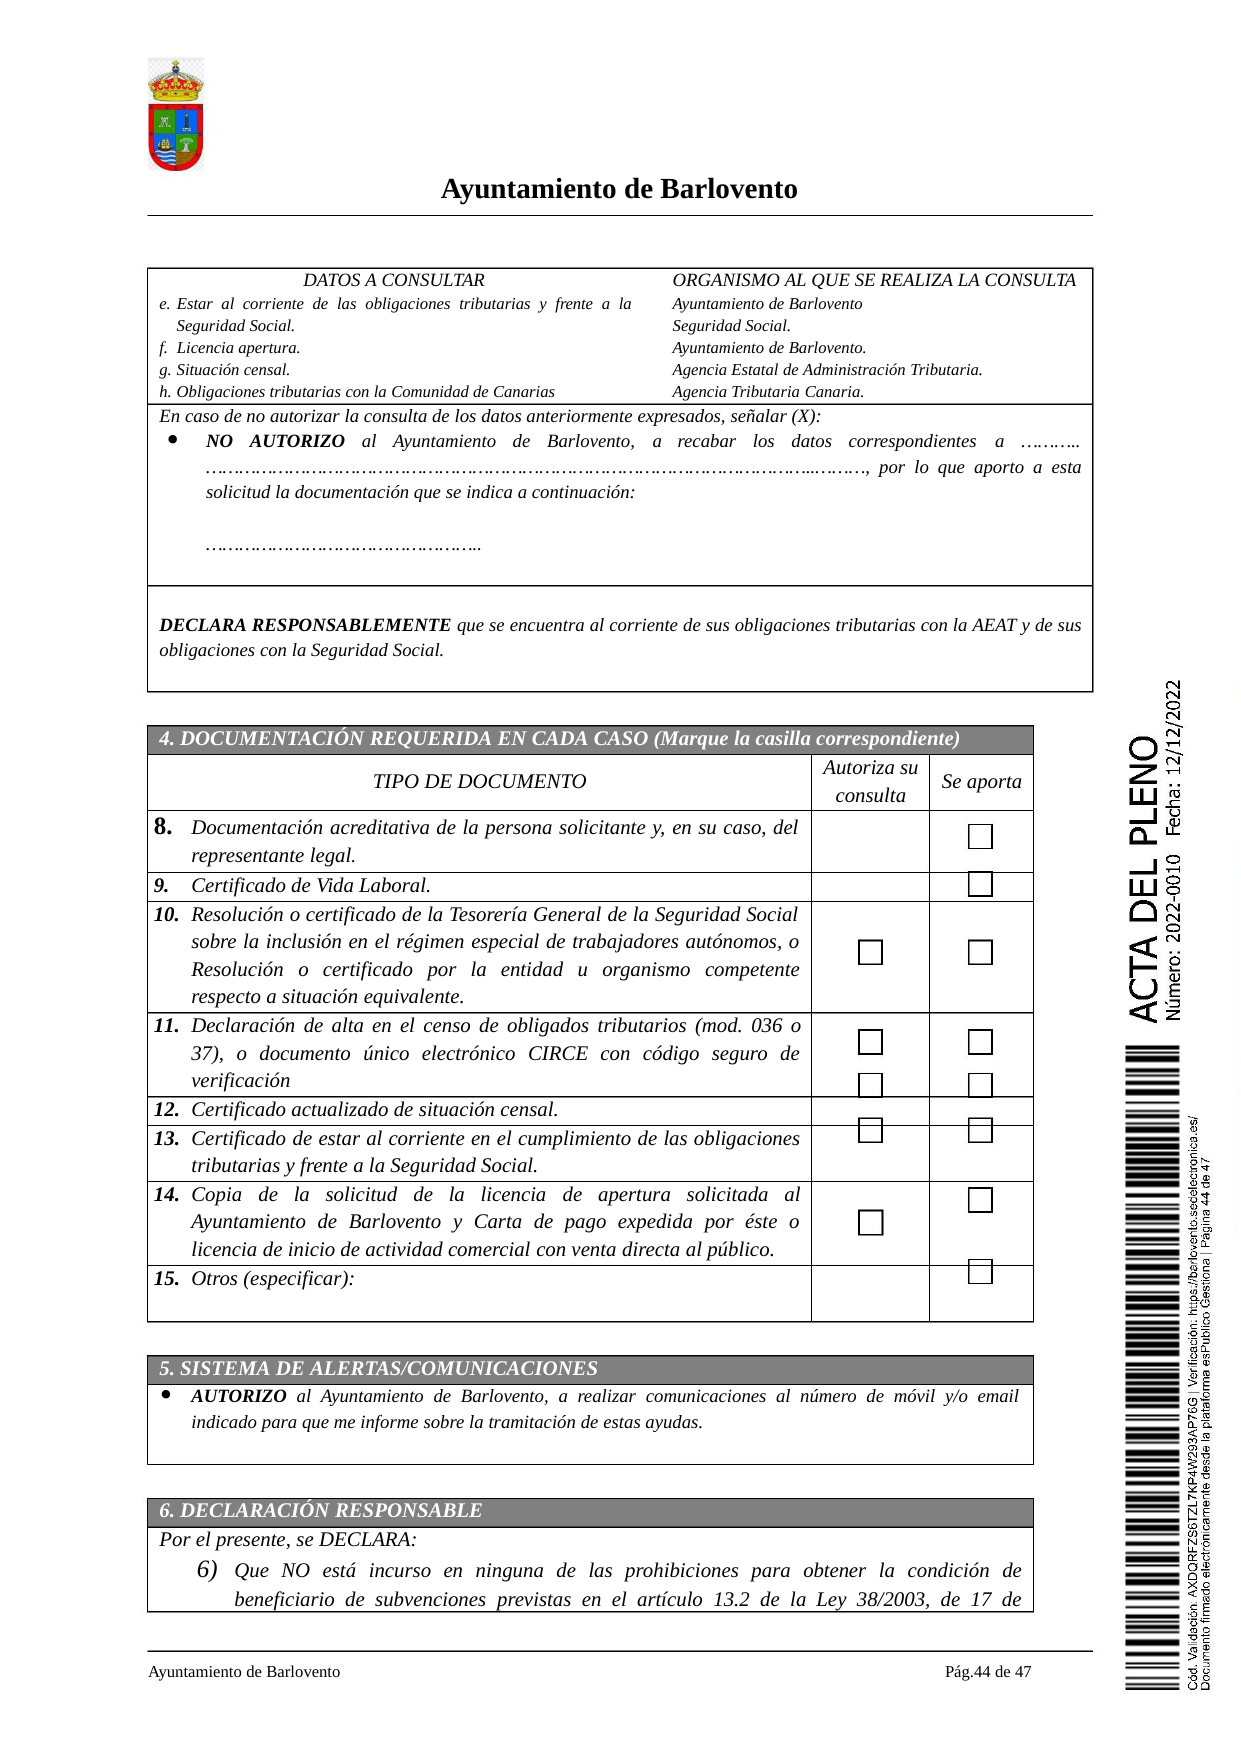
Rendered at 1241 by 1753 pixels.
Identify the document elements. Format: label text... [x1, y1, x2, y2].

text 1 [153, 1014, 164, 1037]
text Agencia Estatal de Administración Tributaria. [672, 361, 1008, 379]
text 3 [191, 1042, 201, 1065]
text a [995, 431, 1021, 451]
text beneficiario de subvenciones previstas en el artículo 13.2 de la Ley 38/2003, de 17 de [234, 1588, 1047, 1611]
text . [164, 874, 191, 897]
text 3. Certificado de estar al corriente en el cumplimiento de las obligaciones [164, 1127, 824, 1150]
text ……….. [1021, 431, 1105, 451]
text … [206, 457, 247, 478]
text Ayuntamiento de Barlovento y Carta de pago expedida por éste o [191, 1210, 824, 1233]
text g. Situación censal. [159, 361, 579, 379]
text 4. Copia de la solicitud de la licencia de apertura solicitada al [164, 1183, 824, 1206]
text AUTORIZO al Ayuntamiento de Barlovento, a realizar comunicaciones al número de móvil y/o email [191, 1386, 1045, 1406]
text ) Que NO está incurso en ninguna de las prohibiciones para obtener la condición de [209, 1556, 1047, 1583]
text representante legal. [191, 844, 824, 868]
text f. Licencia apertura. [159, 339, 325, 357]
text 1 [153, 903, 164, 926]
text ……………………………………………………………………………………………..………, por lo que aporto a esta [247, 457, 1106, 478]
text verificación [191, 1069, 316, 1092]
text 8 [154, 812, 166, 840]
text 4 [159, 742, 169, 751]
text obligaciones con la Seguridad Social. [159, 640, 1106, 661]
text TIPO DE DOCUMENTO [373, 770, 612, 793]
text 6 [159, 1499, 169, 1522]
text . Documentación acreditativa de la persona solicitante y, en su caso, del [166, 812, 824, 840]
text Autoriza su [823, 756, 943, 779]
text 4 [159, 727, 169, 740]
text Se aporta [942, 770, 1047, 793]
text . SISTEMA DE ALERTAS/COMUNICACIONES [169, 1357, 623, 1380]
text 1 [154, 1183, 164, 1206]
text Agencia Tributaria Canaria. [672, 383, 1008, 401]
text solicitud la documentación que se indica a continuación: [206, 482, 1106, 502]
text indicado para que me informe sobre la tramitación de estas ayudas. [191, 1412, 727, 1432]
text 7), o documento único electrónico CIRCE con código seguro de [201, 1042, 824, 1065]
text 6 [197, 1556, 209, 1583]
picture [0, 0, 1241, 1753]
text Seguridad Social. [672, 317, 1104, 335]
text e. Estar al corriente de las obligaciones tributarias y frente a la [159, 295, 656, 313]
text 1. Declaración de alta en el censo de obligados tributarios (mod. 036 o [164, 1014, 825, 1037]
text Ayuntamiento de Barlovento [148, 1662, 366, 1681]
text a [652, 431, 687, 451]
text Ayuntamiento de Barlovento. [672, 339, 892, 357]
text  [162, 1385, 197, 1408]
text Resolución o certificado por la entidad u organismo competente [191, 958, 824, 981]
text tributarias y frente a la Seguridad Social. [191, 1154, 824, 1177]
text Pág.44 de 47 [945, 1662, 1056, 1681]
text Certificado de Vida Laboral. [191, 874, 458, 897]
text Seguridad Social. [176, 317, 656, 335]
text . DOCUMENTACIÓN REQUERIDA EN CADA CASO (Marque la casilla correspondiente) [169, 727, 986, 751]
text 0. Resolución o certificado de la Tesorería General de la Seguridad Social [164, 903, 824, 926]
text 1 [154, 1098, 164, 1121]
text respecto a situación equivalente. [191, 985, 824, 1008]
text . DECLARACIÓN RESPONSABLE [169, 1499, 507, 1522]
text h. Obligaciones tributarias con la Comunidad de Canarias [159, 383, 579, 401]
text 9 [153, 874, 164, 897]
text 1 [154, 1127, 164, 1150]
text 1 [154, 1267, 164, 1290]
text Por el presente, se DECLARA: [159, 1528, 443, 1551]
text DECLARA RESPONSABLEMENTE que se encuentra al corriente de sus obligaciones tributarias con la AEAT y de sus [159, 615, 1106, 636]
text DATOS A CONSULTAR [303, 270, 656, 291]
text sobre la inclusión en el régimen especial de trabajadores autónomos, o [191, 930, 824, 953]
text  [168, 430, 204, 453]
text Ayuntamiento de Barlovento [441, 173, 825, 205]
text ORGANISMO AL QUE SE REALIZA LA CONSULTA [672, 270, 1104, 291]
text NO AUTORIZO al Ayuntamiento de Barlovento, recabar los datos correspondientes [687, 431, 995, 451]
text 5 [159, 1357, 169, 1374]
text En caso de no autorizar la consulta de los datos anteriormente expresados, señalar (X): [159, 406, 1106, 427]
text ………………………………………….. [206, 534, 507, 555]
text licencia de inicio de actividad comercial con venta directa al público. [191, 1238, 824, 1261]
text 5. Otros (especificar): [164, 1267, 824, 1290]
text 5 [159, 1363, 169, 1380]
text 2. Certificado actualizado de situación censal. [164, 1098, 583, 1121]
text Ayuntamiento de Barlovento [672, 295, 1104, 313]
text consulta [835, 784, 943, 807]
text NO AUTORIZO al Ayuntamiento de Barlovento, recabar los datos correspondientes [206, 431, 652, 451]
